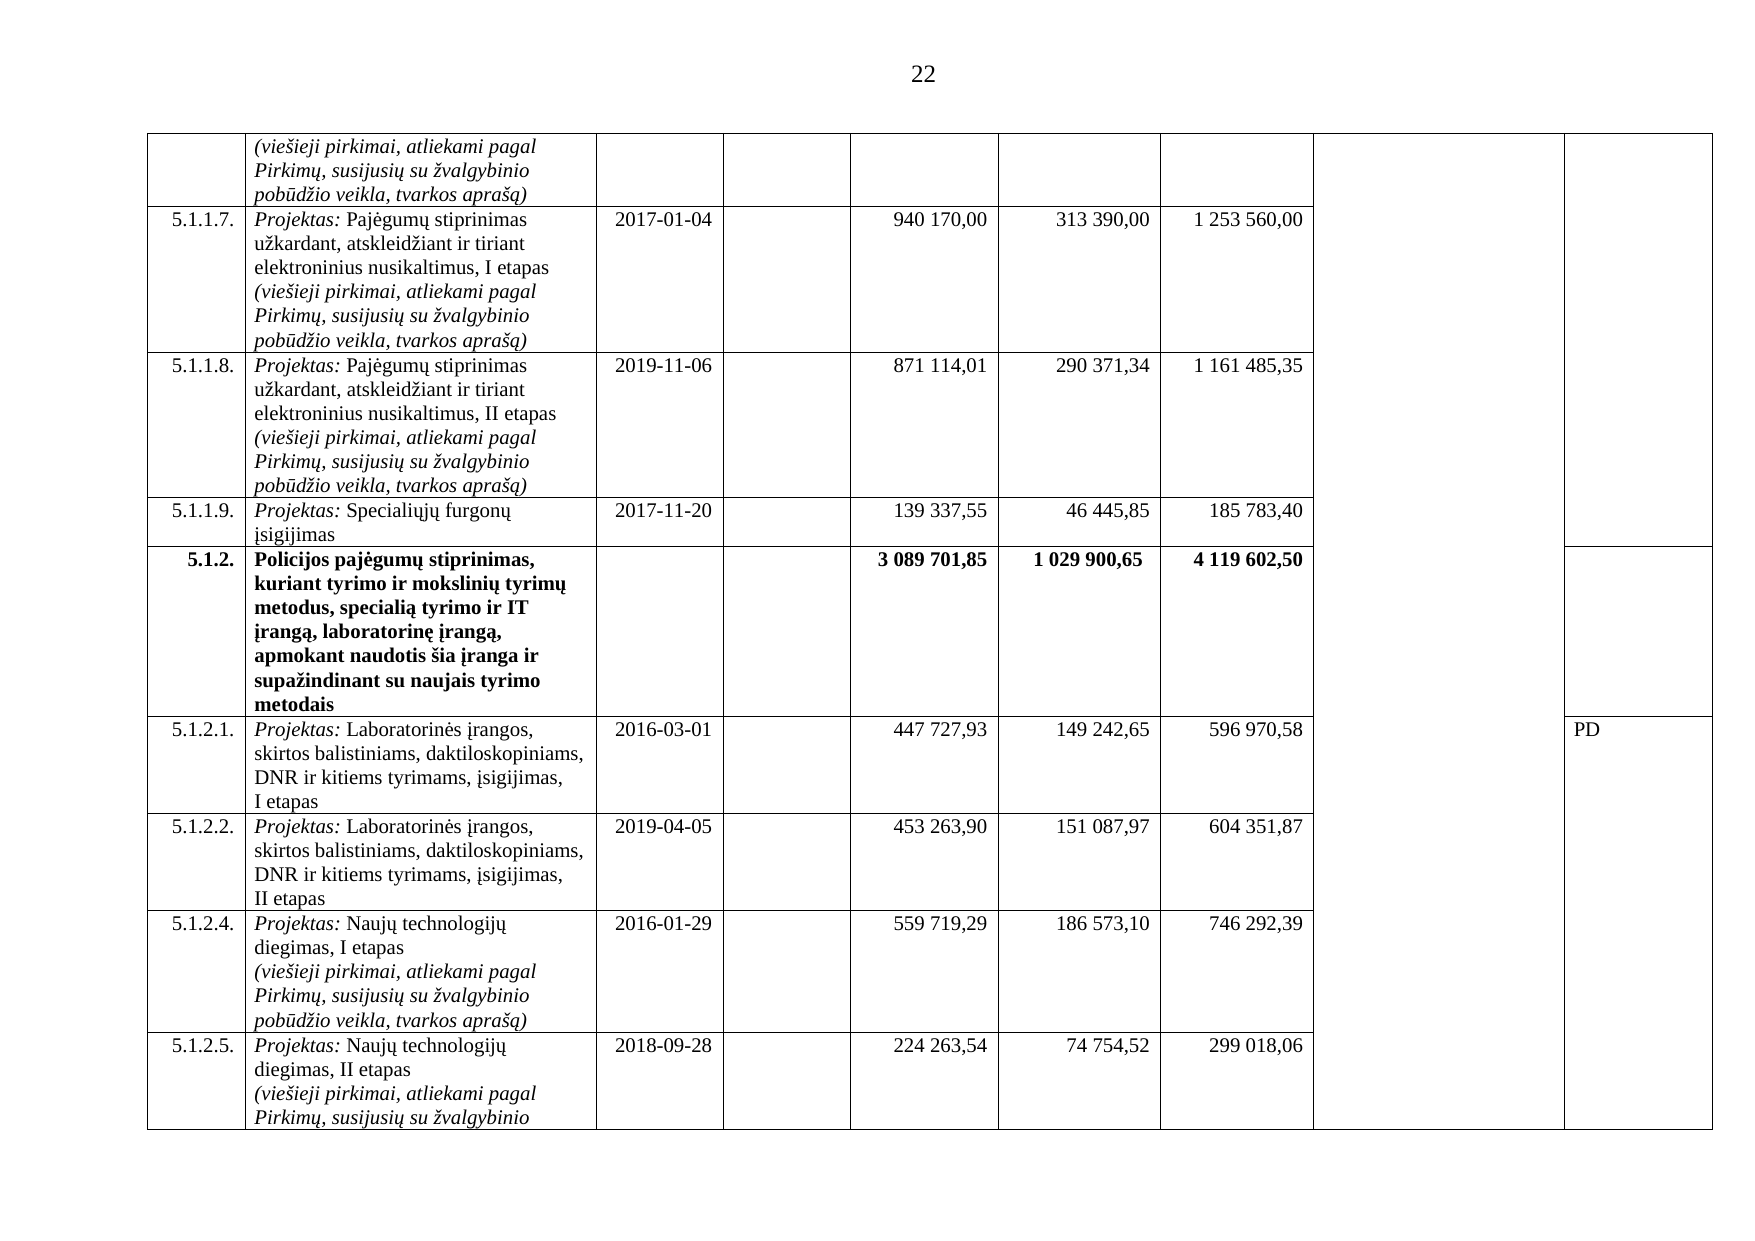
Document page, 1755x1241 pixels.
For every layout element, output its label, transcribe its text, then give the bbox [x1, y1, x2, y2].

table_cell [724, 717, 850, 813]
table_cell [724, 134, 850, 206]
table_cell [1161, 134, 1313, 206]
table_cell 151 087,97 [999, 814, 1160, 910]
table_cell 2016-03-01 [597, 717, 723, 813]
table_cell Projektas: Naujų technologijų diegimas, I etapas (viešieji pirkimai, atliekami pagal Pirkimų, susijusių su žvalgybinio pobūdžio veikla, tvarkos aprašą) [246, 911, 596, 1032]
table_cell Projektas: Specialiųjų furgonų įsigijimas [246, 498, 596, 546]
table_cell 746 292,39 [1161, 911, 1313, 1032]
table_cell 447 727,93 [851, 717, 998, 813]
table_cell 4 119 602,50 [1161, 547, 1313, 716]
table_cell Projektas: Laboratorinės įrangos, skirtos balistiniams, daktiloskopiniams, DNR ir kitiems tyrimams, įsigijimas, I etapas [246, 717, 596, 813]
table_cell 1 253 560,00 [1161, 207, 1313, 352]
table_cell [724, 207, 850, 352]
table_cell 2019-04-05 [597, 814, 723, 910]
table_cell 74 754,52 [999, 1033, 1160, 1129]
table_cell 2017-11-20 [597, 498, 723, 546]
table_cell 46 445,85 [999, 498, 1160, 546]
table_cell [724, 814, 850, 910]
table_cell [999, 134, 1160, 206]
table_cell 2018-09-28 [597, 1033, 723, 1129]
table_cell [724, 911, 850, 1032]
table_cell 149 242,65 [999, 717, 1160, 813]
table_cell 290 371,34 [999, 353, 1160, 497]
table_cell Projektas: Naujų technologijų diegimas, II etapas (viešieji pirkimai, atliekami pagal Pirkimų, susijusių su žvalgybinio [246, 1033, 596, 1129]
table_cell 2019-11-06 [597, 353, 723, 497]
table_cell [1565, 547, 1712, 716]
table_cell 5.1.1.8. [148, 353, 245, 497]
table_cell 1 161 485,35 [1161, 353, 1313, 497]
table_cell 313 390,00 [999, 207, 1160, 352]
table_cell 559 719,29 [851, 911, 998, 1032]
table_cell [597, 547, 723, 716]
table_cell 940 170,00 [851, 207, 998, 352]
table_cell [724, 353, 850, 497]
table_cell 5.1.2. [148, 547, 245, 716]
table_cell 453 263,90 [851, 814, 998, 910]
table_cell 3 089 701,85 [851, 547, 998, 716]
table_cell [1314, 134, 1564, 1129]
table_cell 5.1.1.9. [148, 498, 245, 546]
table_cell 1 029 900,65 [999, 547, 1160, 716]
table_cell [597, 134, 723, 206]
table_cell [724, 547, 850, 716]
table_cell 299 018,06 [1161, 1033, 1313, 1129]
table_cell [148, 134, 245, 206]
table_cell 5.1.2.4. [148, 911, 245, 1032]
table_cell 871 114,01 [851, 353, 998, 497]
table_cell Policijos pajėgumų stiprinimas, kuriant tyrimo ir mokslinių tyrimų metodus, specialią tyrimo ir IT įrangą, laboratorinę įrangą, apmokant naudotis šia įranga ir supažindinant su naujais tyrimo metodais [246, 547, 596, 716]
table_cell Projektas: Laboratorinės įrangos, skirtos balistiniams, daktiloskopiniams, DNR ir kitiems tyrimams, įsigijimas, II etapas [246, 814, 596, 910]
table_cell 5.1.1.7. [148, 207, 245, 352]
table_cell 5.1.2.2. [148, 814, 245, 910]
table_cell [851, 134, 998, 206]
table_cell (viešieji pirkimai, atliekami pagal Pirkimų, susijusių su žvalgybinio pobūdžio veikla, tvarkos aprašą) [246, 134, 596, 206]
table_cell 2016-01-29 [597, 911, 723, 1032]
table_cell 604 351,87 [1161, 814, 1313, 910]
table_cell Projektas: Pajėgumų stiprinimas užkardant, atskleidžiant ir tiriant elektroninius nusikaltimus, I etapas (viešieji pirkimai, atliekami pagal Pirkimų, susijusių su žvalgybinio pobūdžio veikla, tvarkos aprašą) [246, 207, 596, 352]
table_cell [1565, 134, 1712, 546]
table_cell 186 573,10 [999, 911, 1160, 1032]
table_cell 5.1.2.1. [148, 717, 245, 813]
table_cell 185 783,40 [1161, 498, 1313, 546]
table_cell [724, 498, 850, 546]
table_cell [724, 1033, 850, 1129]
table_cell 224 263,54 [851, 1033, 998, 1129]
table_cell 139 337,55 [851, 498, 998, 546]
table_cell 596 970,58 [1161, 717, 1313, 813]
table_cell PD [1565, 717, 1712, 1129]
table_cell Projektas: Pajėgumų stiprinimas užkardant, atskleidžiant ir tiriant elektroninius nusikaltimus, II etapas (viešieji pirkimai, atliekami pagal Pirkimų, susijusių su žvalgybinio pobūdžio veikla, tvarkos aprašą) [246, 353, 596, 497]
table_cell 2017-01-04 [597, 207, 723, 352]
table_cell 5.1.2.5. [148, 1033, 245, 1129]
